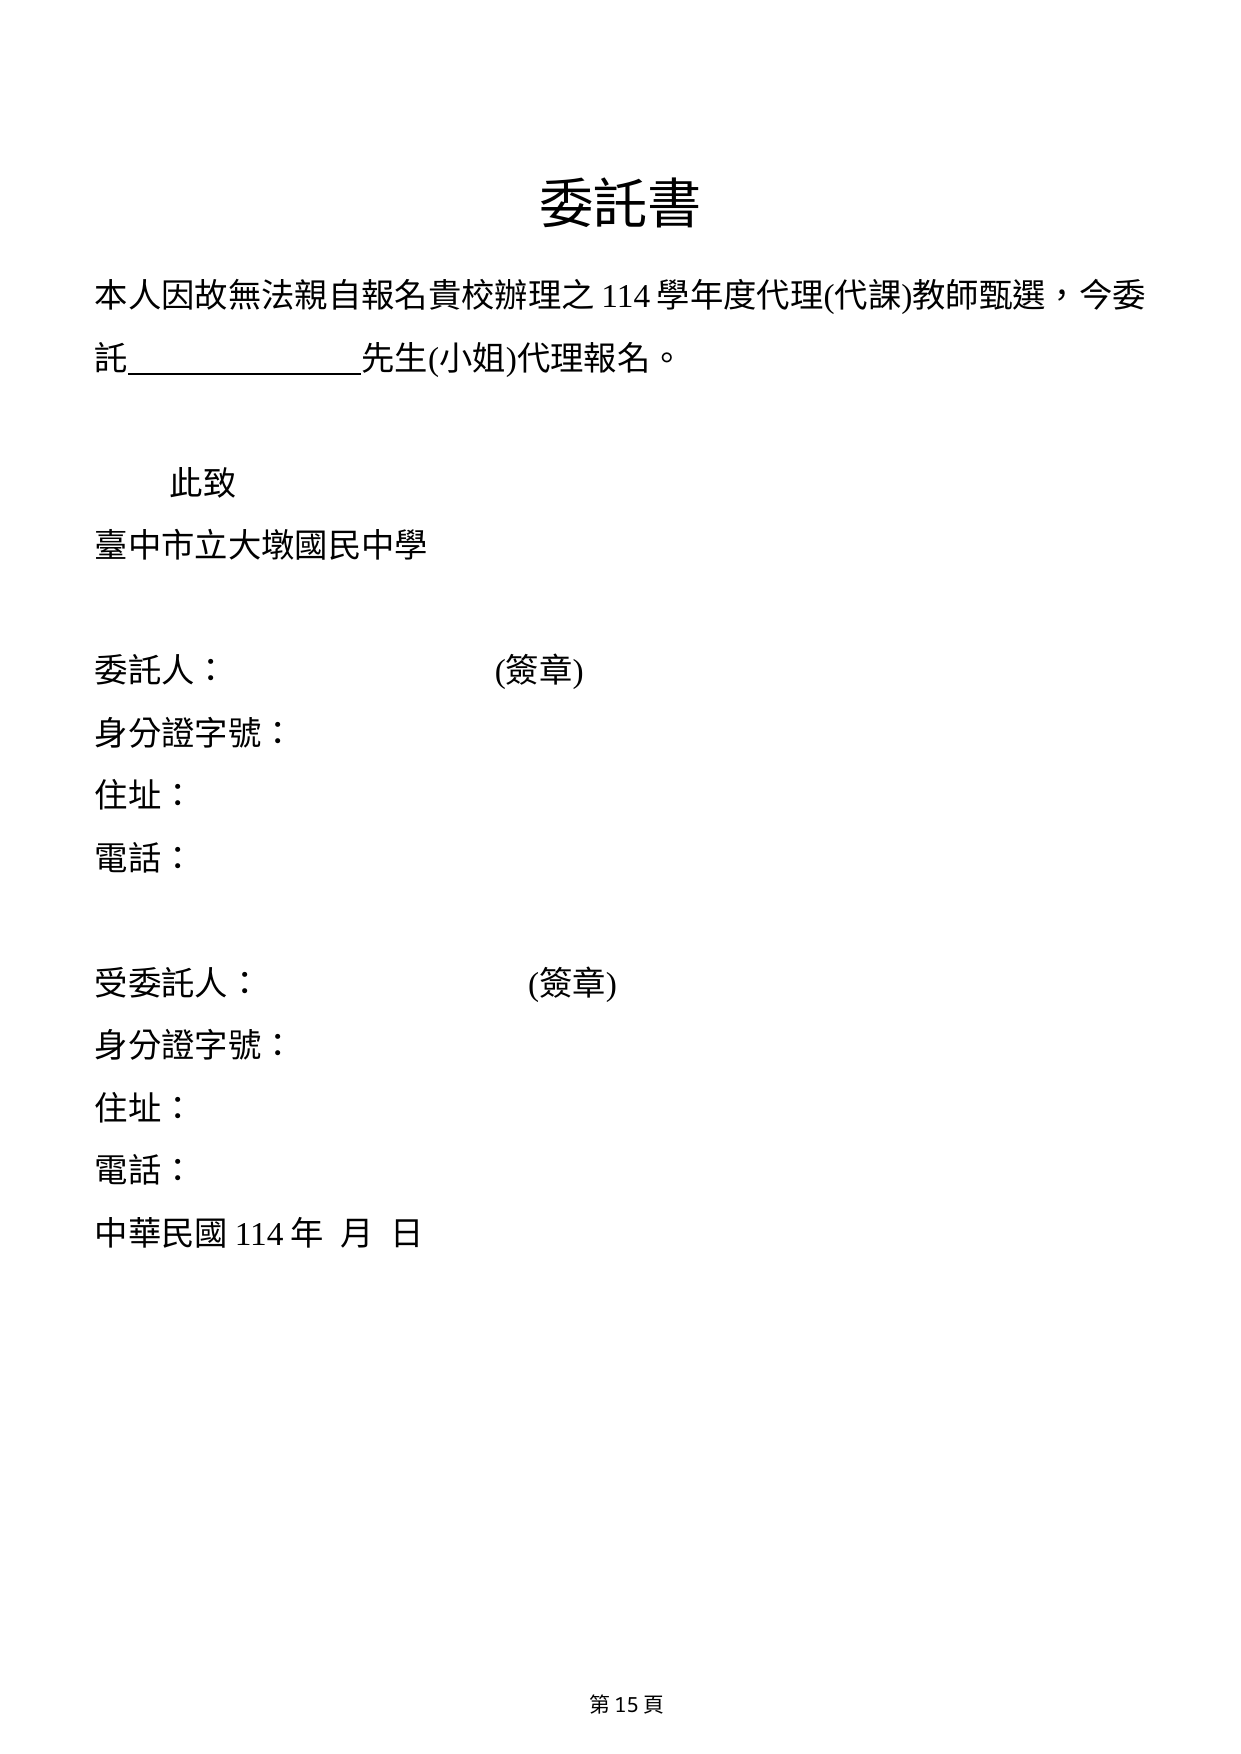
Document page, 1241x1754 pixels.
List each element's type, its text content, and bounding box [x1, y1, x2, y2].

text 受委託人： (簽章) [94, 939, 1146, 1002]
table_cell [123, 61, 1049, 127]
text 中華民國114年 月 日 [94, 1189, 1146, 1252]
text 本人因故無法親自報名貴校辦理之114學年度代理(代課)教師甄選，今委託 先生(小姐)代理報名。 [94, 252, 1146, 377]
text 委託書 [94, 127, 1146, 252]
table_cell [95, 61, 123, 127]
table_cell [1054, 61, 1163, 127]
text 電話： [94, 814, 1146, 877]
text 住址： [94, 1064, 1146, 1127]
text 臺中市立大墩國民中學 [94, 502, 1146, 564]
table_cell [1050, 61, 1054, 127]
text 委託人： (簽章) [94, 627, 1146, 689]
text 身分證字號： [94, 689, 1146, 752]
text 身分證字號： [94, 1002, 1146, 1064]
text 電話： [94, 1127, 1146, 1189]
text 此致 [94, 439, 1146, 502]
text 住址： [94, 752, 1146, 814]
